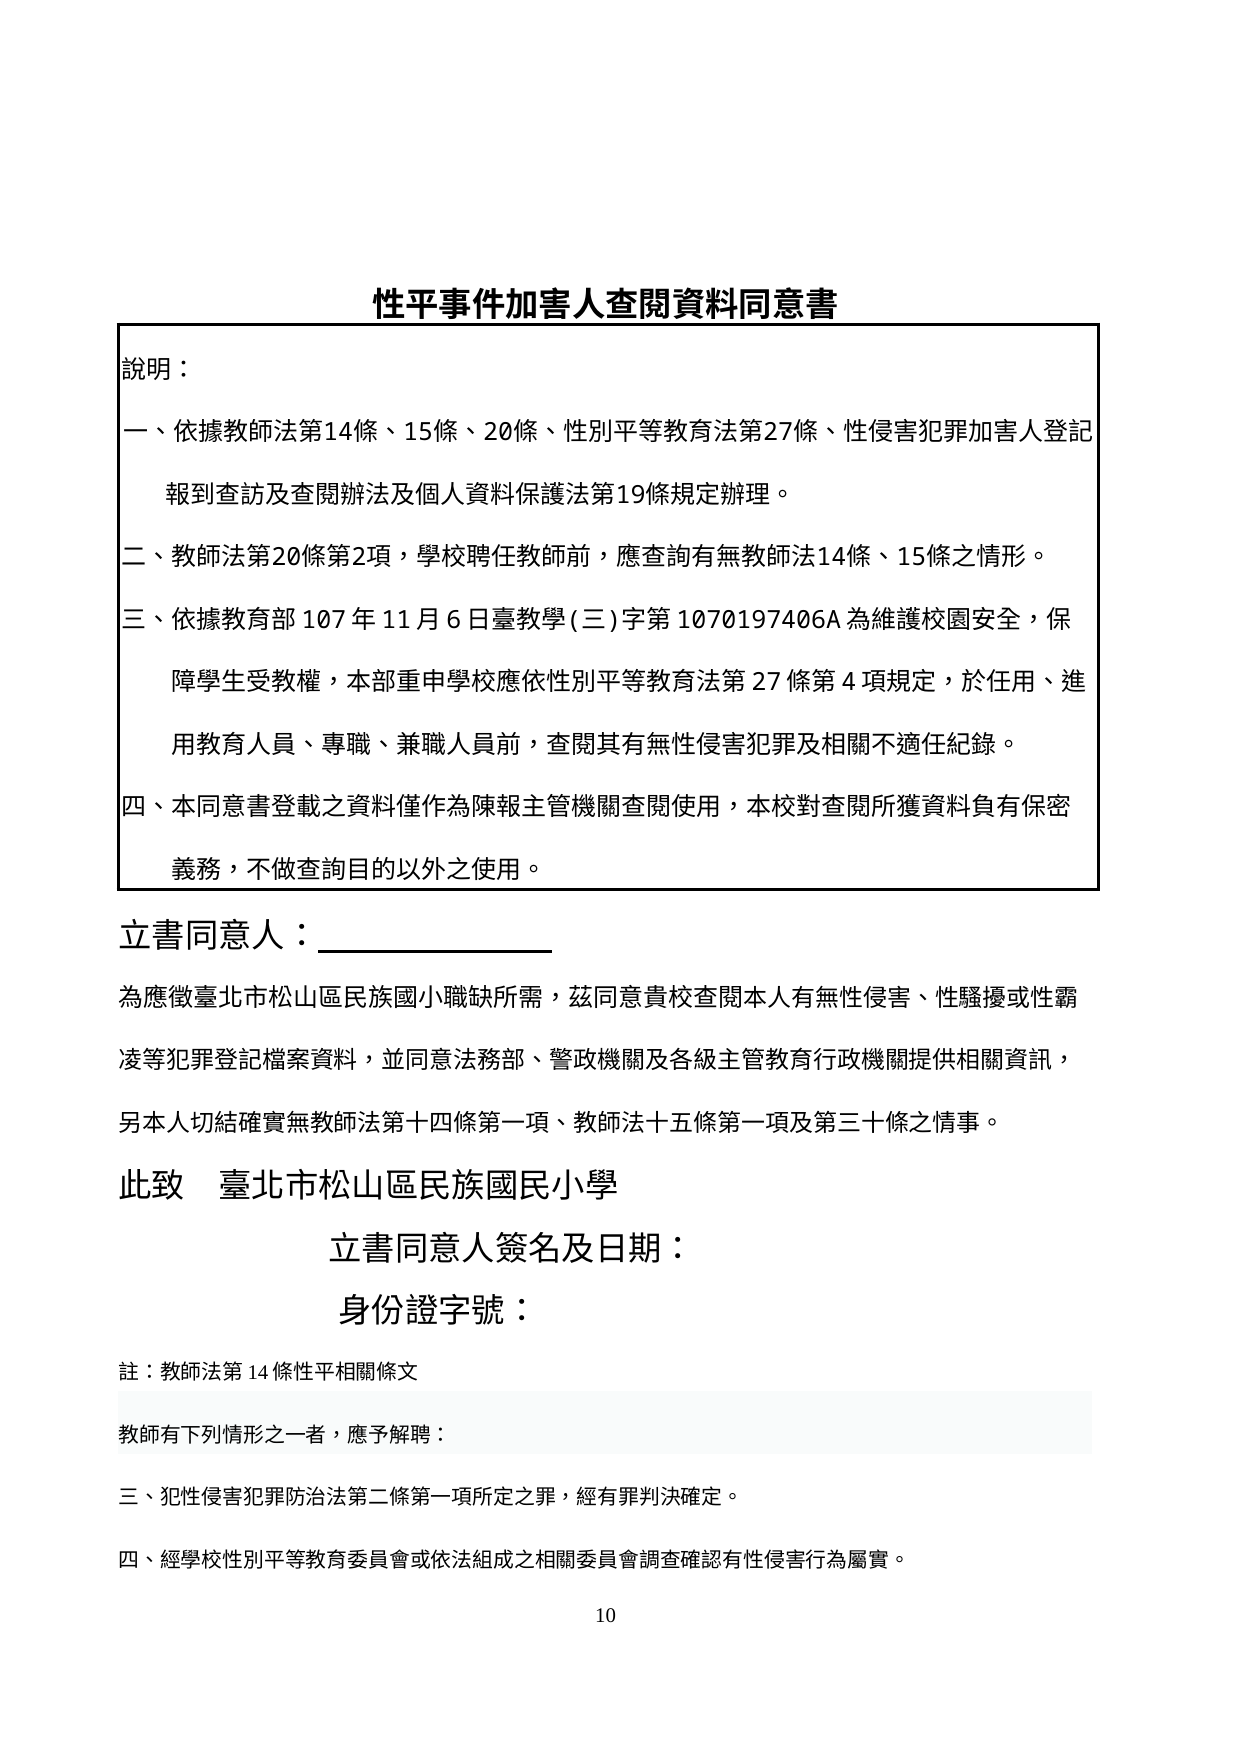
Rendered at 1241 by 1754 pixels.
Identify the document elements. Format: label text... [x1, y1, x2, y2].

text 性平事件加害人查閱資料同意書 [118, 260, 1092, 323]
table_header 說明： 一、依據教師法第14條、15條、20條、性別平等教育法第27條、性侵害犯罪加害人登記報到查訪及查閱辦法及個人資料保護法第19條規定辦理。 二、教師法第20條第2項，學校聘任教師前，應查詢有無教師法14條、15條之情形。 三、依據教育部107年11月6日臺教學(三)字第1070197406A為維護校園安全，保障學生受教權，本部重申學校應依性別平等教育法第27條第4項規定，於任用、進用教育人員、專職、兼職人員前，查閱其有無性侵害犯罪及相關不適任紀錄。 四、本同意書登載之資料僅作為陳報主管機關查閱使用，本校對查閱所獲資料負有保密義務，不做查詢目的以外之使用。 [120, 326, 1097, 888]
text 此致 臺北市松山區民族國民小學 [118, 1141, 1092, 1204]
text 為應徵臺北市松山區民族國小職缺所需，茲同意貴校查閱本人有無性侵害、性騷擾或性霸凌等犯罪登記檔案資料，並同意法務部、警政機關及各級主管教育行政機關提供相關資訊，另本人切結確實無教師法第十四條第一項、教師法十五條第一項及第三十條之情事。 [118, 954, 1092, 1141]
text 立書同意人簽名及日期： [118, 1204, 1092, 1266]
text 立書同意人： [118, 891, 1092, 954]
text 註：教師法第14條性平相關條文 [118, 1329, 1092, 1391]
text 教師有下列情形之一者，應予解聘： [118, 1391, 1092, 1454]
text 三、犯性侵害犯罪防治法第二條第一項所定之罪，經有罪判決確定。 四、經學校性別平等教育委員會或依法組成之相關委員會調查確認有性侵害行為屬實。 [118, 1454, 1092, 1579]
text 身份證字號： [118, 1266, 1092, 1329]
